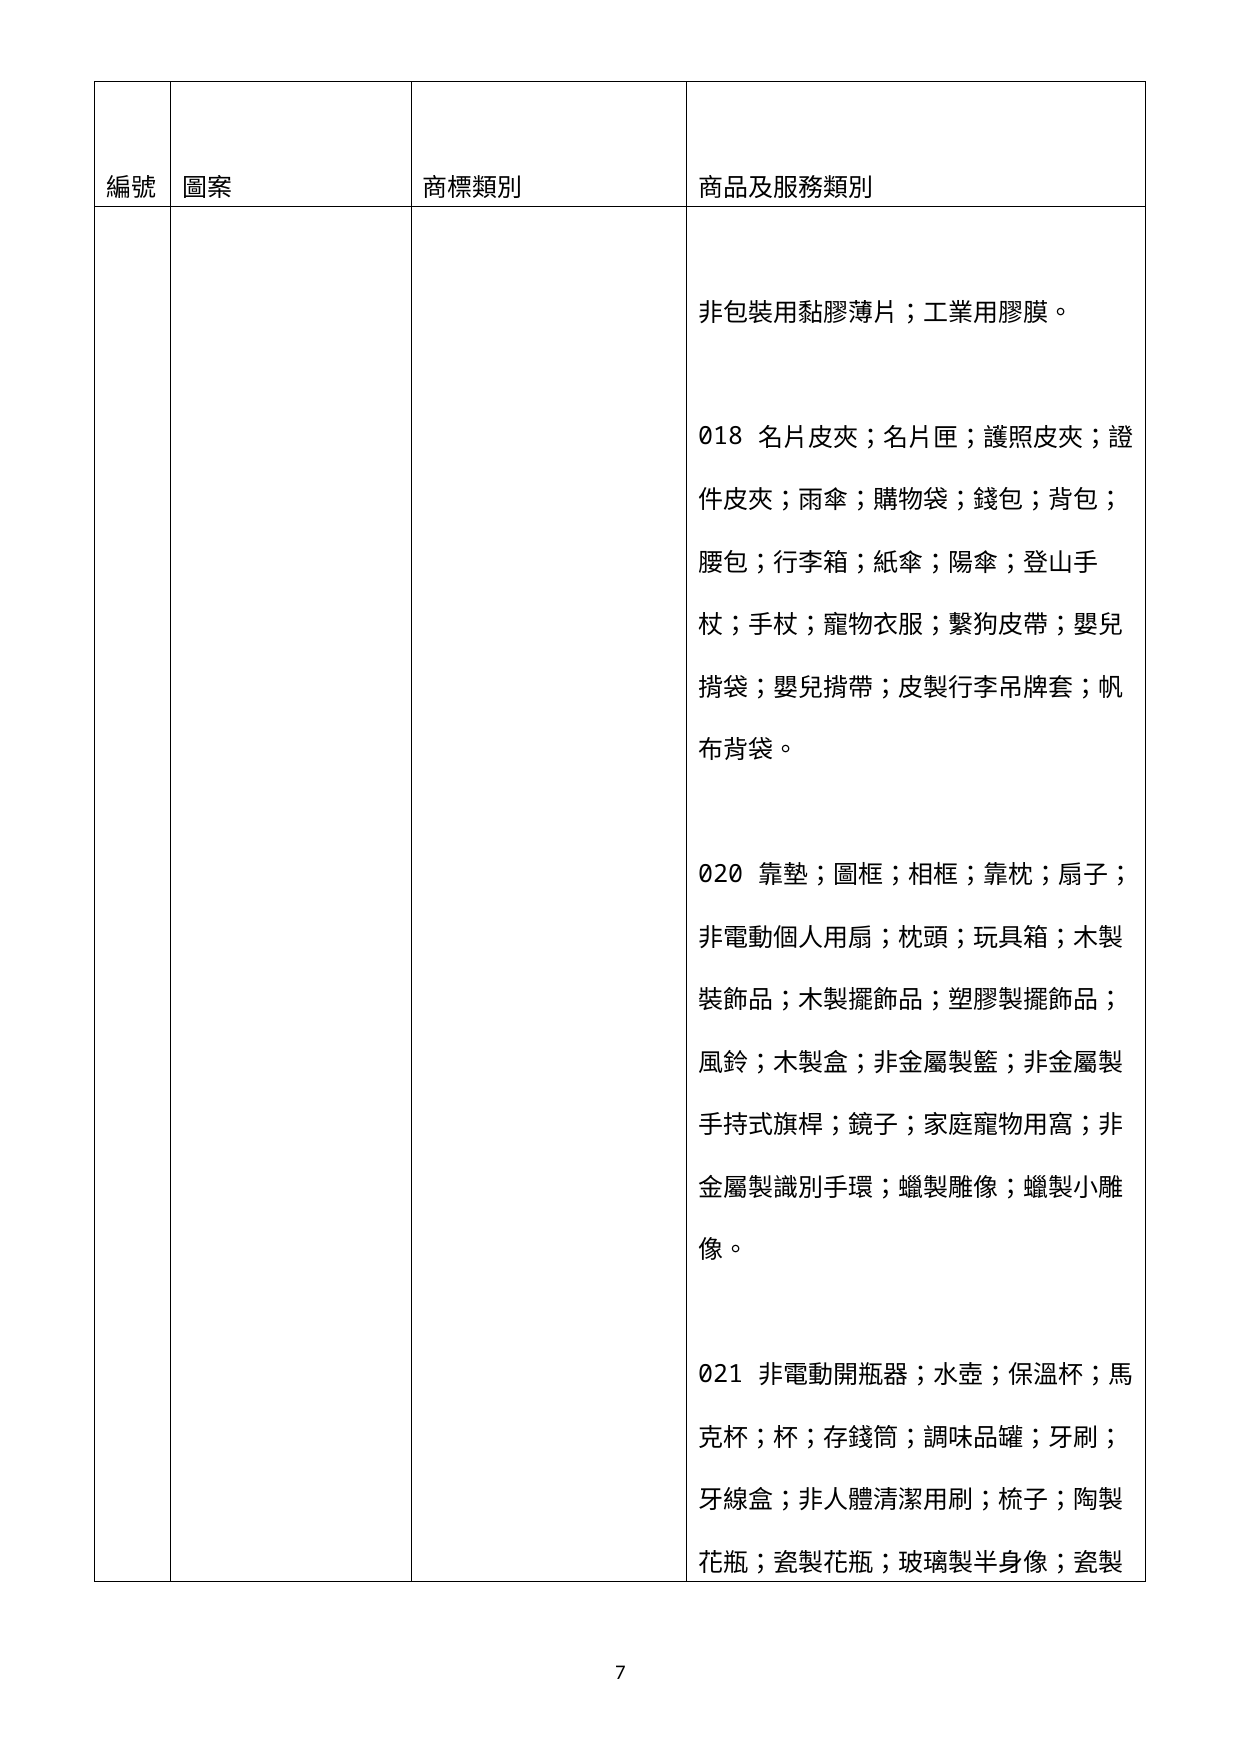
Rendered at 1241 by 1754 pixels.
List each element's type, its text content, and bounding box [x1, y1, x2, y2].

table_header 編號 [95, 82, 170, 206]
table_cell 非包裝用黏膠薄片；工業用膠膜。 018 名片皮夾；名片匣；護照皮夾；證件皮夾；雨傘；購物袋；錢包；背包；腰包；行李箱；紙傘；陽傘；登山手杖；手杖；寵物衣服；繫狗皮帶；嬰兒揹袋；嬰兒揹帶；皮製行李吊牌套；帆布背袋。 020 靠墊；圖框；相框；靠枕；扇子；非電動個人用扇；枕頭；玩具箱；木製裝飾品；木製擺飾品；塑膠製擺飾品；風鈴；木製盒；非金屬製籃；非金屬製手持式旗桿；鏡子；家庭寵物用窩；非金屬製識別手環；蠟製雕像；蠟製小雕像。 021 非電動開瓶器；水壺；保溫杯；馬克杯；杯；存錢筒；調味品罐；牙刷；牙線盒；非人體清潔用刷；梳子；陶製花瓶；瓷製花瓶；玻璃製半身像；瓷製 [687, 207, 1145, 1581]
table_cell [412, 207, 686, 1581]
table_header 圖案 [171, 82, 411, 206]
table_header 商品及服務類別 [687, 82, 1145, 206]
table_header 商標類別 [412, 82, 686, 206]
table_cell [95, 207, 170, 1581]
table_cell [171, 207, 411, 1581]
